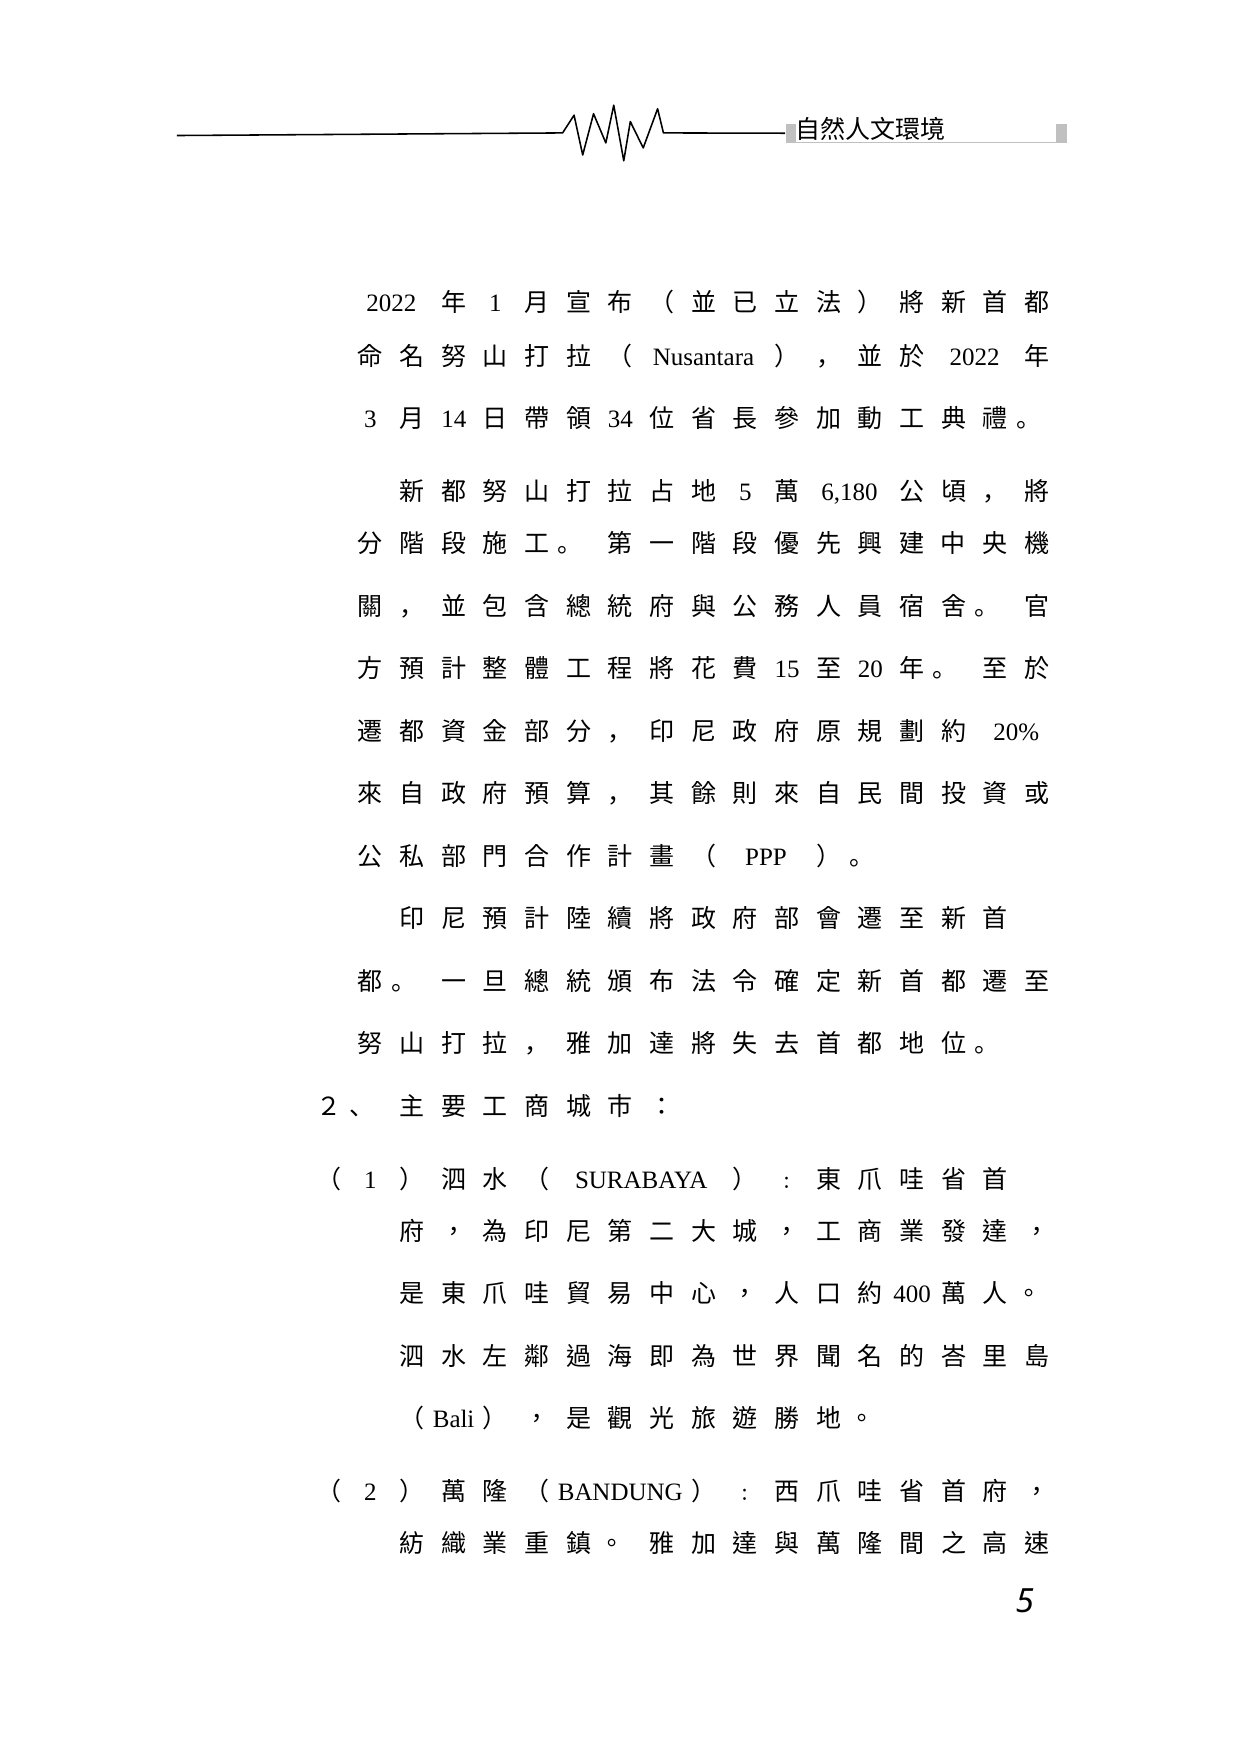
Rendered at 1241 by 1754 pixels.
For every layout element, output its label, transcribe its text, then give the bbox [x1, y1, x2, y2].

text 2022年1月宣布（並已立法）將新首都命名努山打拉（Nusantara），並於2022年3月14日帶領34位省長參加動工典禮。 [330, 250, 1058, 438]
text 新都努山打拉占地5萬6,180公頃，將分階段施工。第一階段優先興建中央機關，並包含總統府與公務人員宿舍。官方預計整體工程將花費15至20年。至於遷都資金部分，印尼政府原規劃約20%來自政府預算，其餘則來自民間投資或公私部門合作計畫（PPP）。 [330, 438, 1058, 875]
text 印尼預計陸續將政府部會遷至新首都。一旦總統頒布法令確定新首都遷至努山打拉，雅加達將失去首都地位。 [330, 875, 1058, 1063]
text （2）萬隆（BANDUNG）﹕西爪哇省首府，紡織業重鎮。雅加達與萬隆間之高速 [306, 1438, 1058, 1563]
text ２、主要工商城市： [281, 1063, 1058, 1125]
text （1）泗水（SURABAYA）﹕東爪哇省首府，為印尼第二大城，工商業發達，是東爪哇貿易中心，人口約400萬人。泗水左鄰過海即為世界聞名的峇里島（Bali），是觀光旅遊勝地。 [306, 1125, 1058, 1438]
